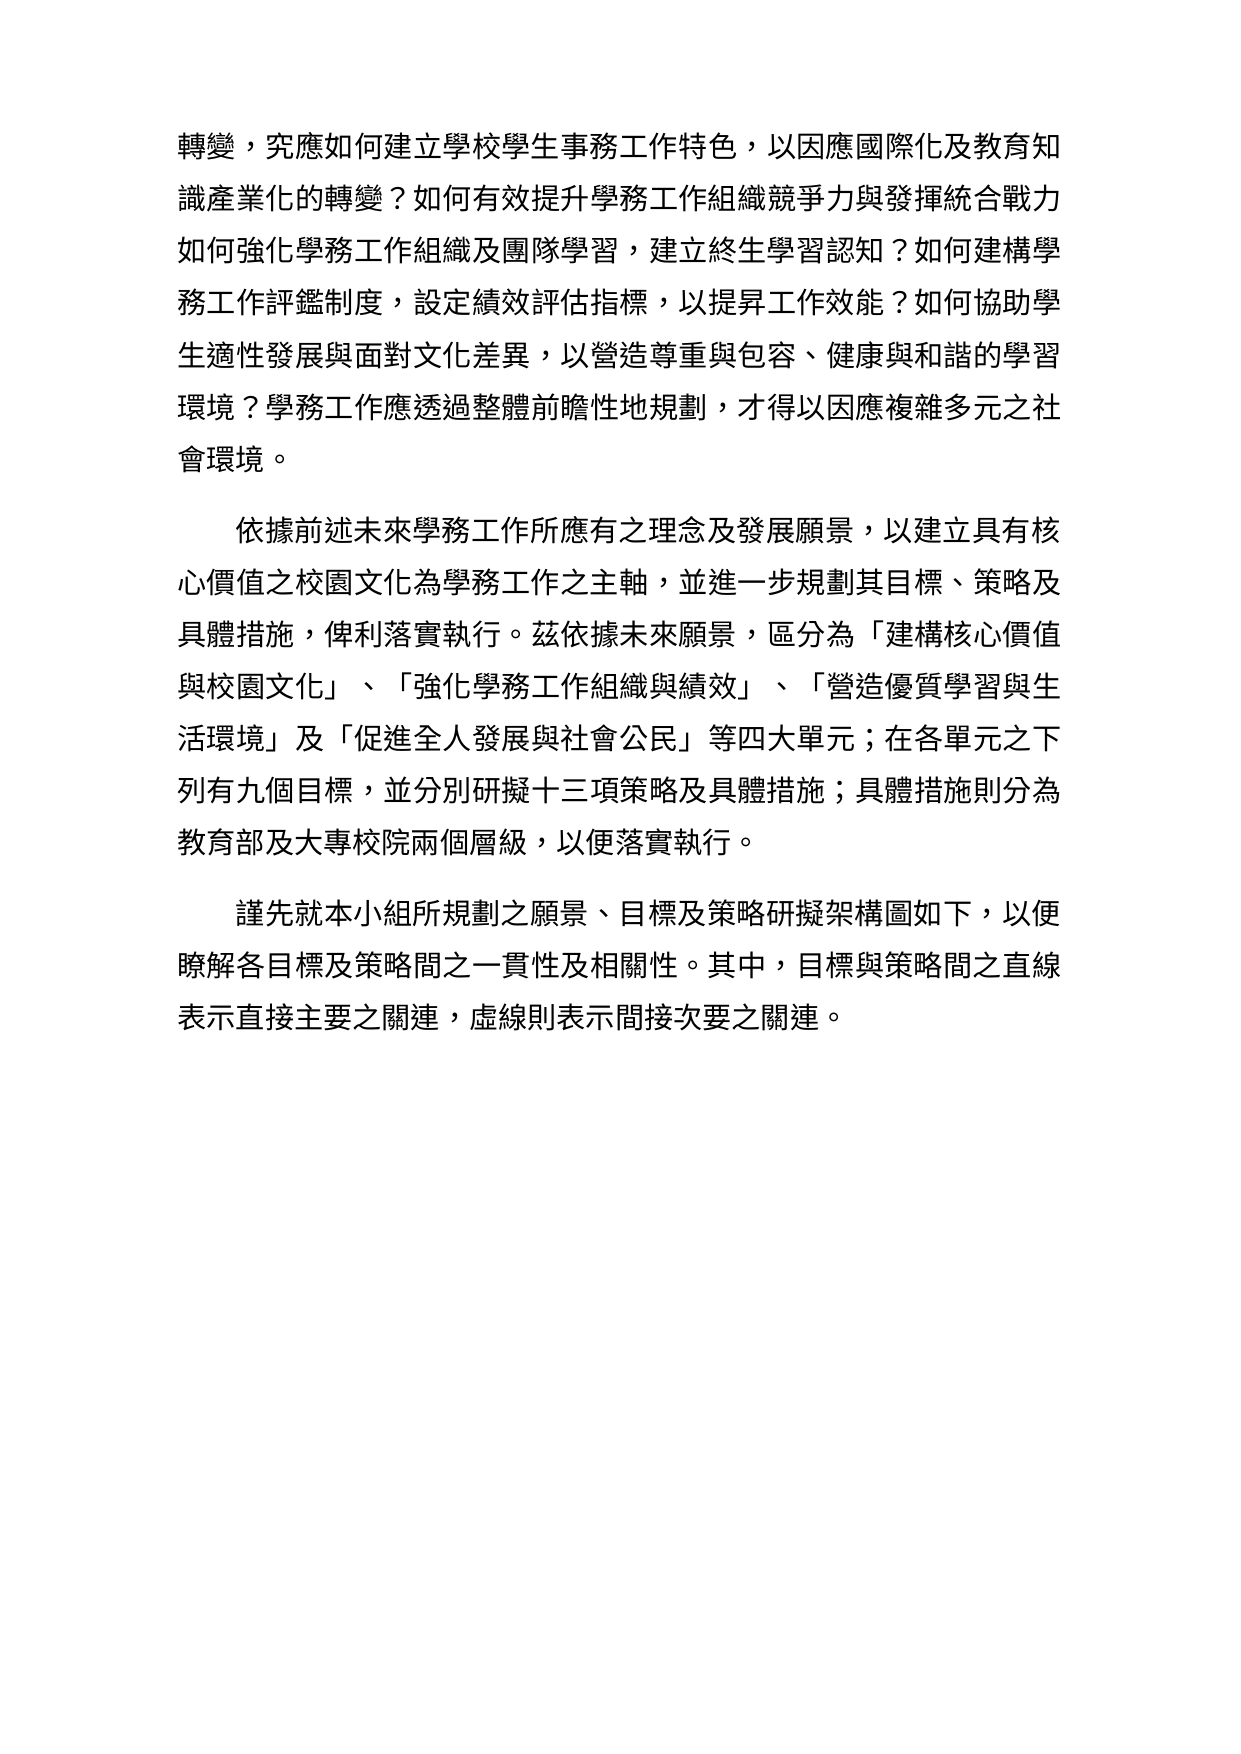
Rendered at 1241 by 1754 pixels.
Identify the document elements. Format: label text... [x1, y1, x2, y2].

text 綜觀國內高等教育的發展，正面臨前所未有的挑戰與壓力，而在學校體制多元化發展下，學生事務工作隨著管理、服務、發展理論之轉變，究應如何建立學校學生事務工作特色，以因應國際化及教育知識產業化的轉變？如何有效提升學務工作組織競爭力與發揮統合戰力？如何強化學務工作組織及團隊學習，建立終生學習認知？如何建構學務工作評鑑制度，設定績效評估指標，以提昇工作效能？如何協助學生適性發展與面對文化差異，以營造尊重與包容、健康與和諧的學習環境？學務工作應透過整體前瞻性地規劃，才得以因應複雜多元之社會環境。 [177, 114, 1063, 478]
text 依據前述未來學務工作所應有之理念及發展願景，以建立具有核心價值之校園文化為學務工作之主軸，並進一步規劃其目標、策略及具體措施，俾利落實執行。茲依據未來願景，區分為「建構核心價值與校園文化」、「強化學務工作組織與績效」、「營造優質學習與生活環境」及「促進全人發展與社會公民」等四大單元；在各單元之下列有九個目標，並分別研擬十三項策略及具體措施；具體措施則分為教育部及大專校院兩個層級，以便落實執行。 [177, 497, 1063, 862]
text 謹先就本小組所規劃之願景、目標及策略研擬架構圖如下，以便瞭解各目標及策略間之一貫性及相關性。其中，目標與策略間之直線，表示直接主要之關連，虛線則表示間接次要之關連。 [177, 881, 1063, 1037]
